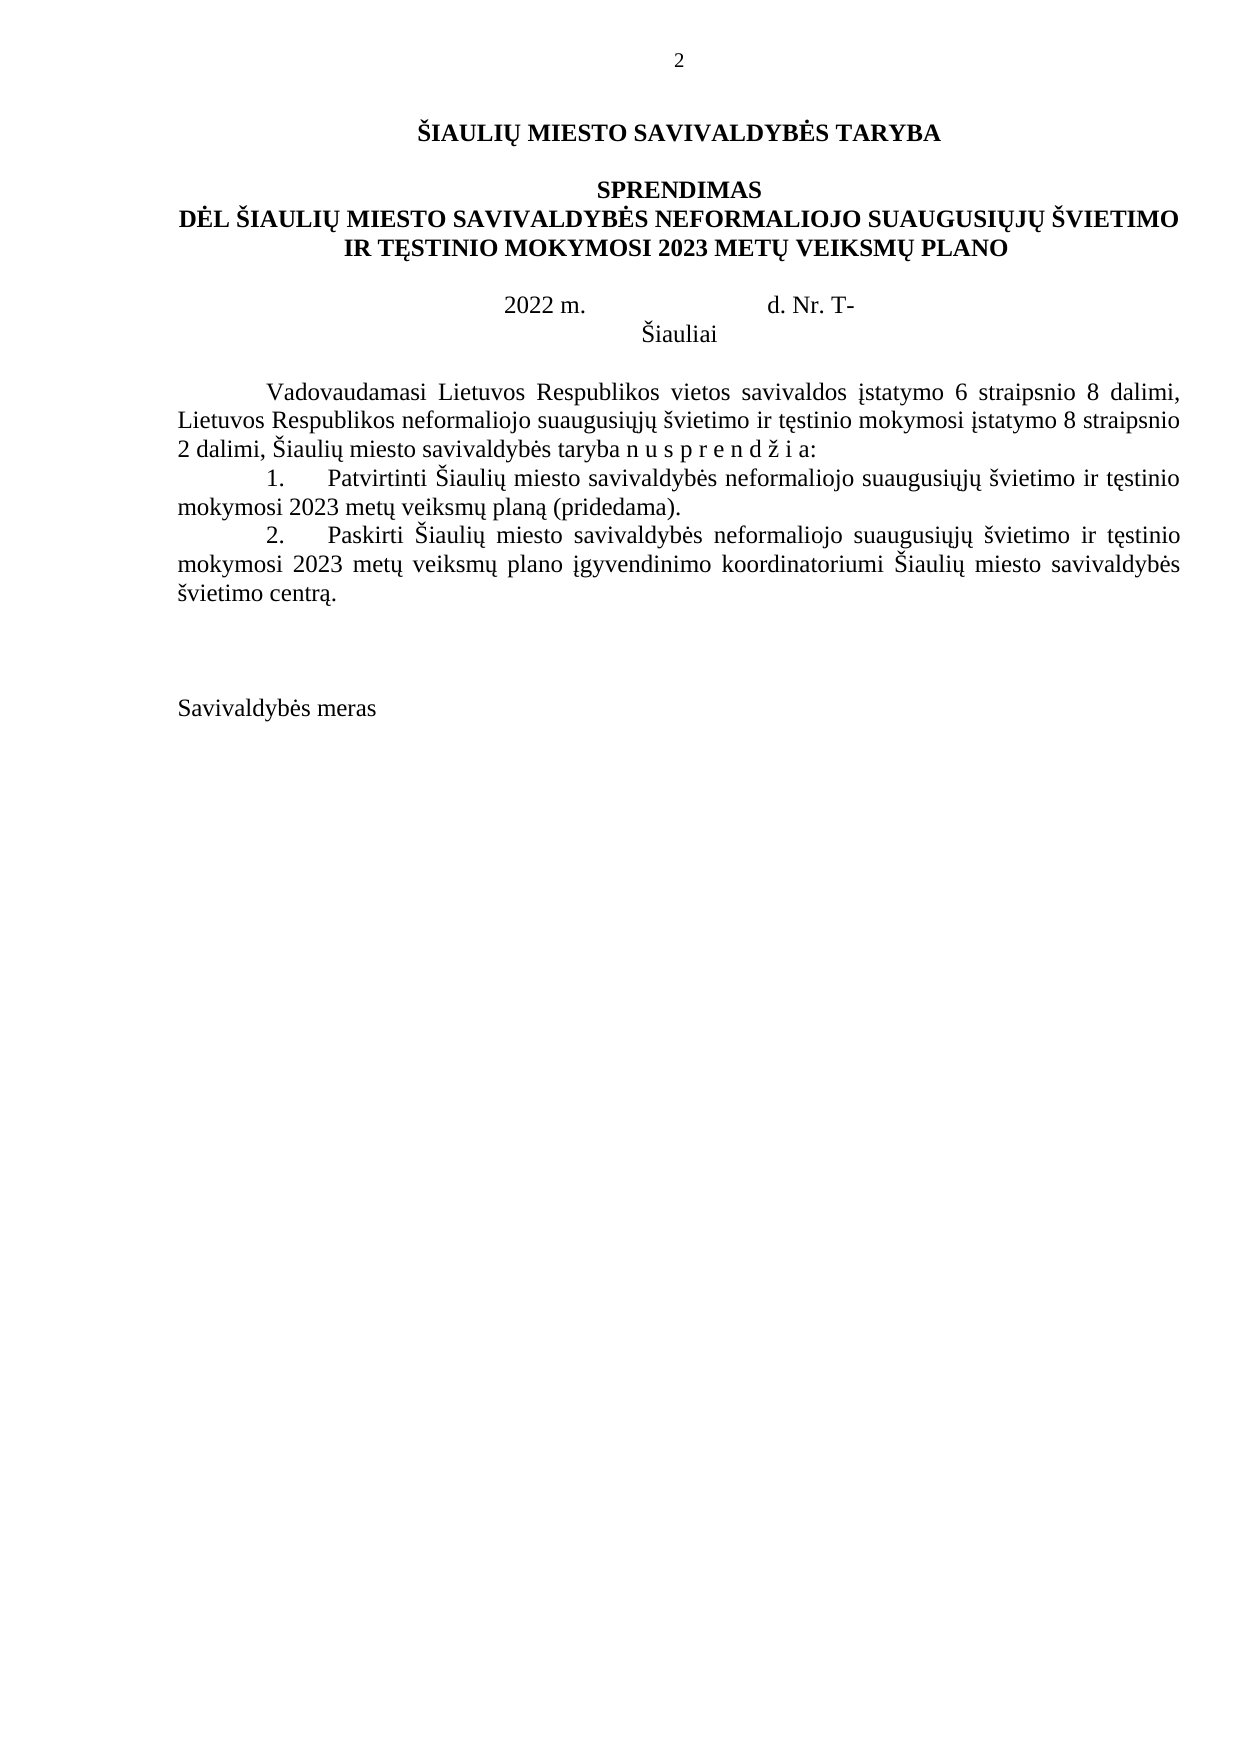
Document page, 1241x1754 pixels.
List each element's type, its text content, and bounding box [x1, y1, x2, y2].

text Savivaldybės meras [177, 693, 1181, 722]
text 2022 m. d. Nr. T- [177, 291, 1181, 319]
text Šiauliai [177, 319, 1181, 348]
text Vadovaudamasi Lietuvos Respublikos vietos savivaldos įstatymo 6 straipsnio 8 dalimi, Lietuvos Respublikos neformaliojo suaugusiųjų švietimo ir tęstinio mokymosi įstatymo 8 straipsnio 2 dalimi, Šiaulių miesto savivaldybės taryba n u s p r e n d ž i a: [177, 377, 1181, 463]
text 2. Paskirti Šiaulių miesto savivaldybės neformaliojo suaugusiųjų švietimo ir tęstinio mokymosi 2023 metų veiksmų plano įgyvendinimo koordinatoriumi Šiaulių miesto savivaldybės švietimo centrą. [177, 521, 1181, 607]
text SPRENDIMAS [177, 176, 1181, 204]
text 1. Patvirtinti Šiaulių miesto savivaldybės neformaliojo suaugusiųjų švietimo ir tęstinio mokymosi 2023 metų veiksmų planą (pridedama). [177, 463, 1181, 521]
text ŠIAULIŲ MIESTO SAVIVALDYBĖS TARYBA [177, 118, 1181, 147]
text DĖL ŠIAULIŲ MIESTO SAVIVALDYBĖS NEFORMALIOJO SUAUGUSIŲJŲ ŠVIETIMO IR TĘSTINIO MOKYMOSI 2023 METŲ VEIKSMŲ PLANO [177, 204, 1181, 262]
